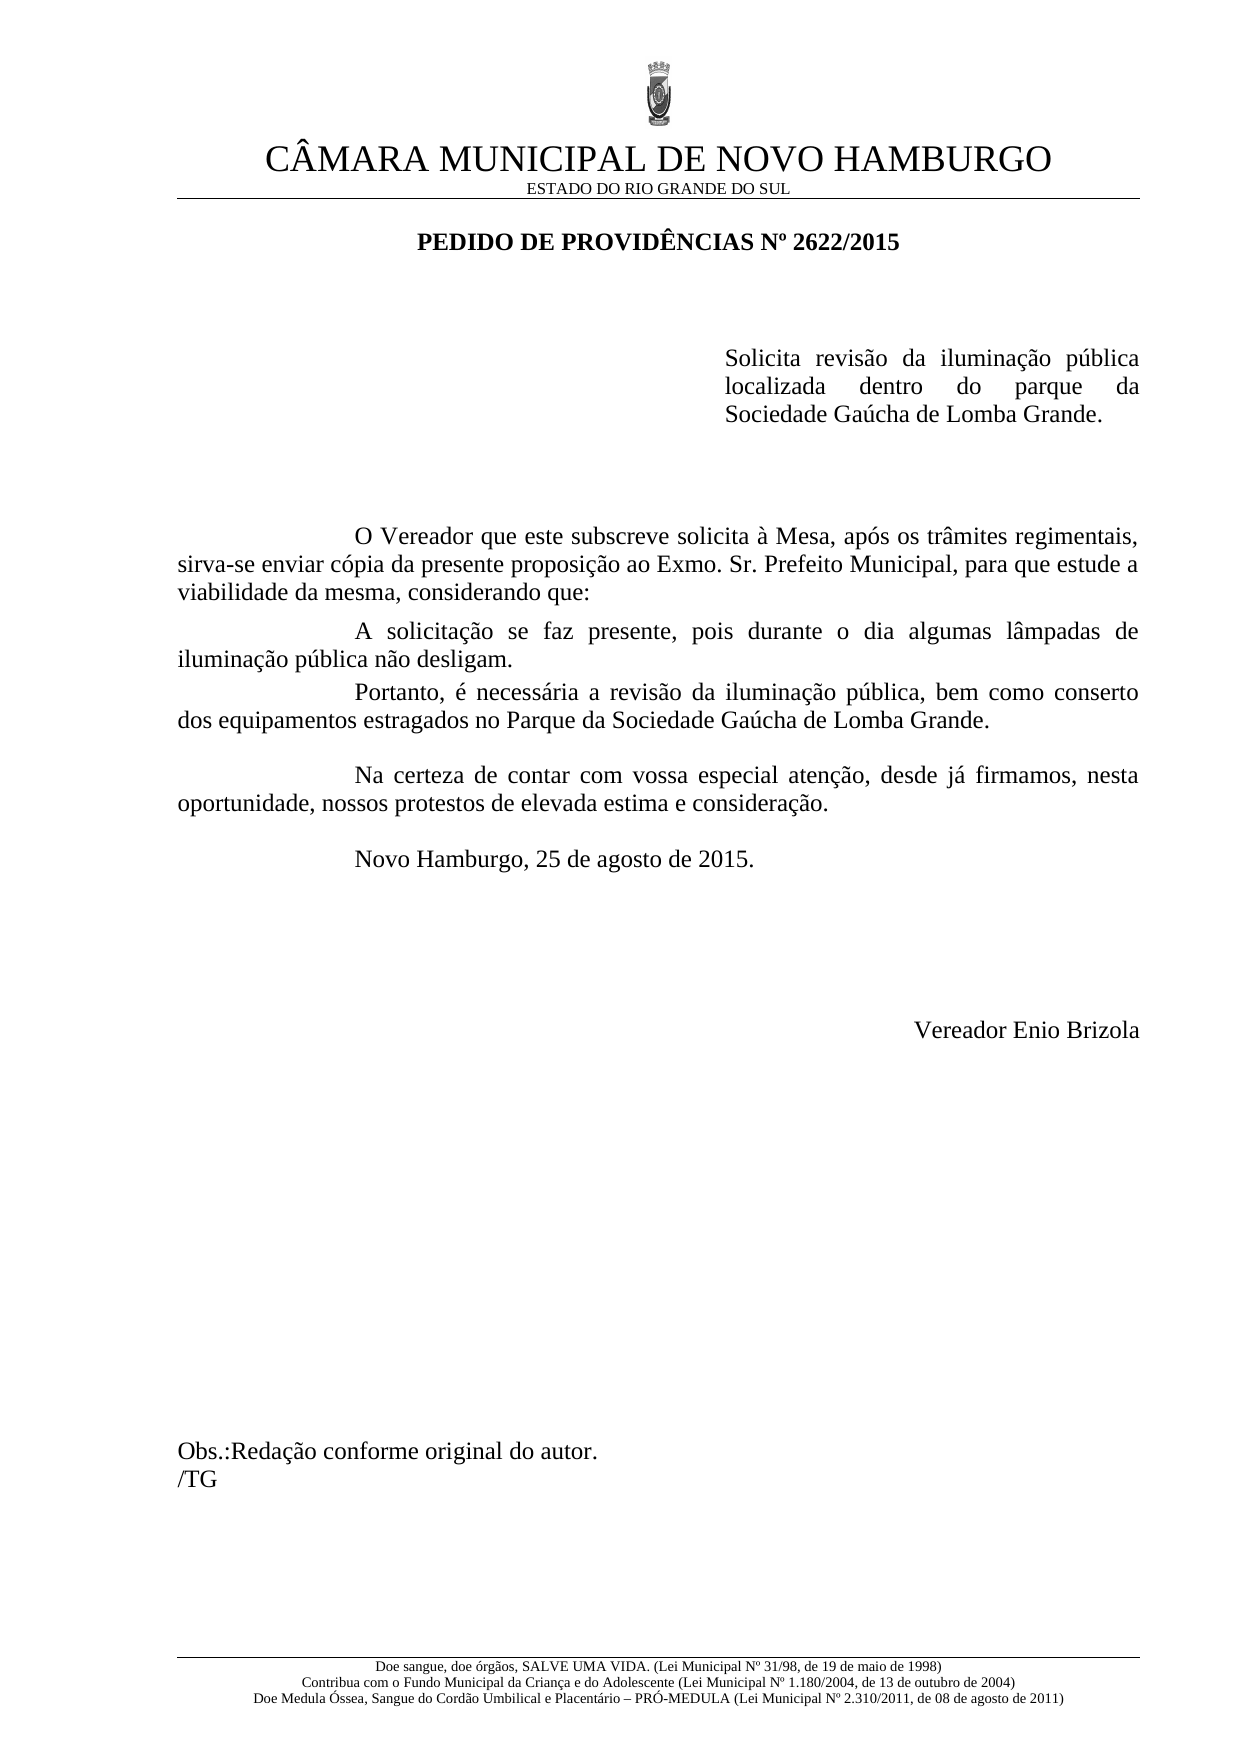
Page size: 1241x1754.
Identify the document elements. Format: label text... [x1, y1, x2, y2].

text A solicitação se faz presente, pois durante o dia algumas lâmpadas de iluminação pública não desligam. [177, 617, 1140, 673]
list Solicita revisão da iluminação pública localizada dentro do parque da Sociedade Gaúcha de Lomba Grande. [687, 344, 1140, 428]
text /TG [177, 1465, 1140, 1493]
text Vereador Enio Brizola [177, 1016, 1140, 1044]
text Novo Hamburgo, 25 de agosto de 2015. [177, 845, 1140, 872]
text Portanto, é necessária a revisão da iluminação pública, bem como conserto dos equipamentos estragados no Parque da Sociedade Gaúcha de Lomba Grande. [177, 678, 1140, 734]
text O Vereador que este subscreve solicita à Mesa, após os trâmites regimentais, sirva-se enviar cópia da presente proposição ao Exmo. Sr. Prefeito Municipal, para que estude a viabilidade da mesma, considerando que: [177, 522, 1140, 605]
text PEDIDO DE PROVIDÊNCIAS Nº 2622/2015 [177, 228, 1140, 256]
text Obs.:Redação conforme original do autor. [177, 1437, 1140, 1465]
text Na certeza de contar com vossa especial atenção, desde já firmamos, nesta oportunidade, nossos protestos de elevada estima e consideração. [177, 762, 1140, 817]
